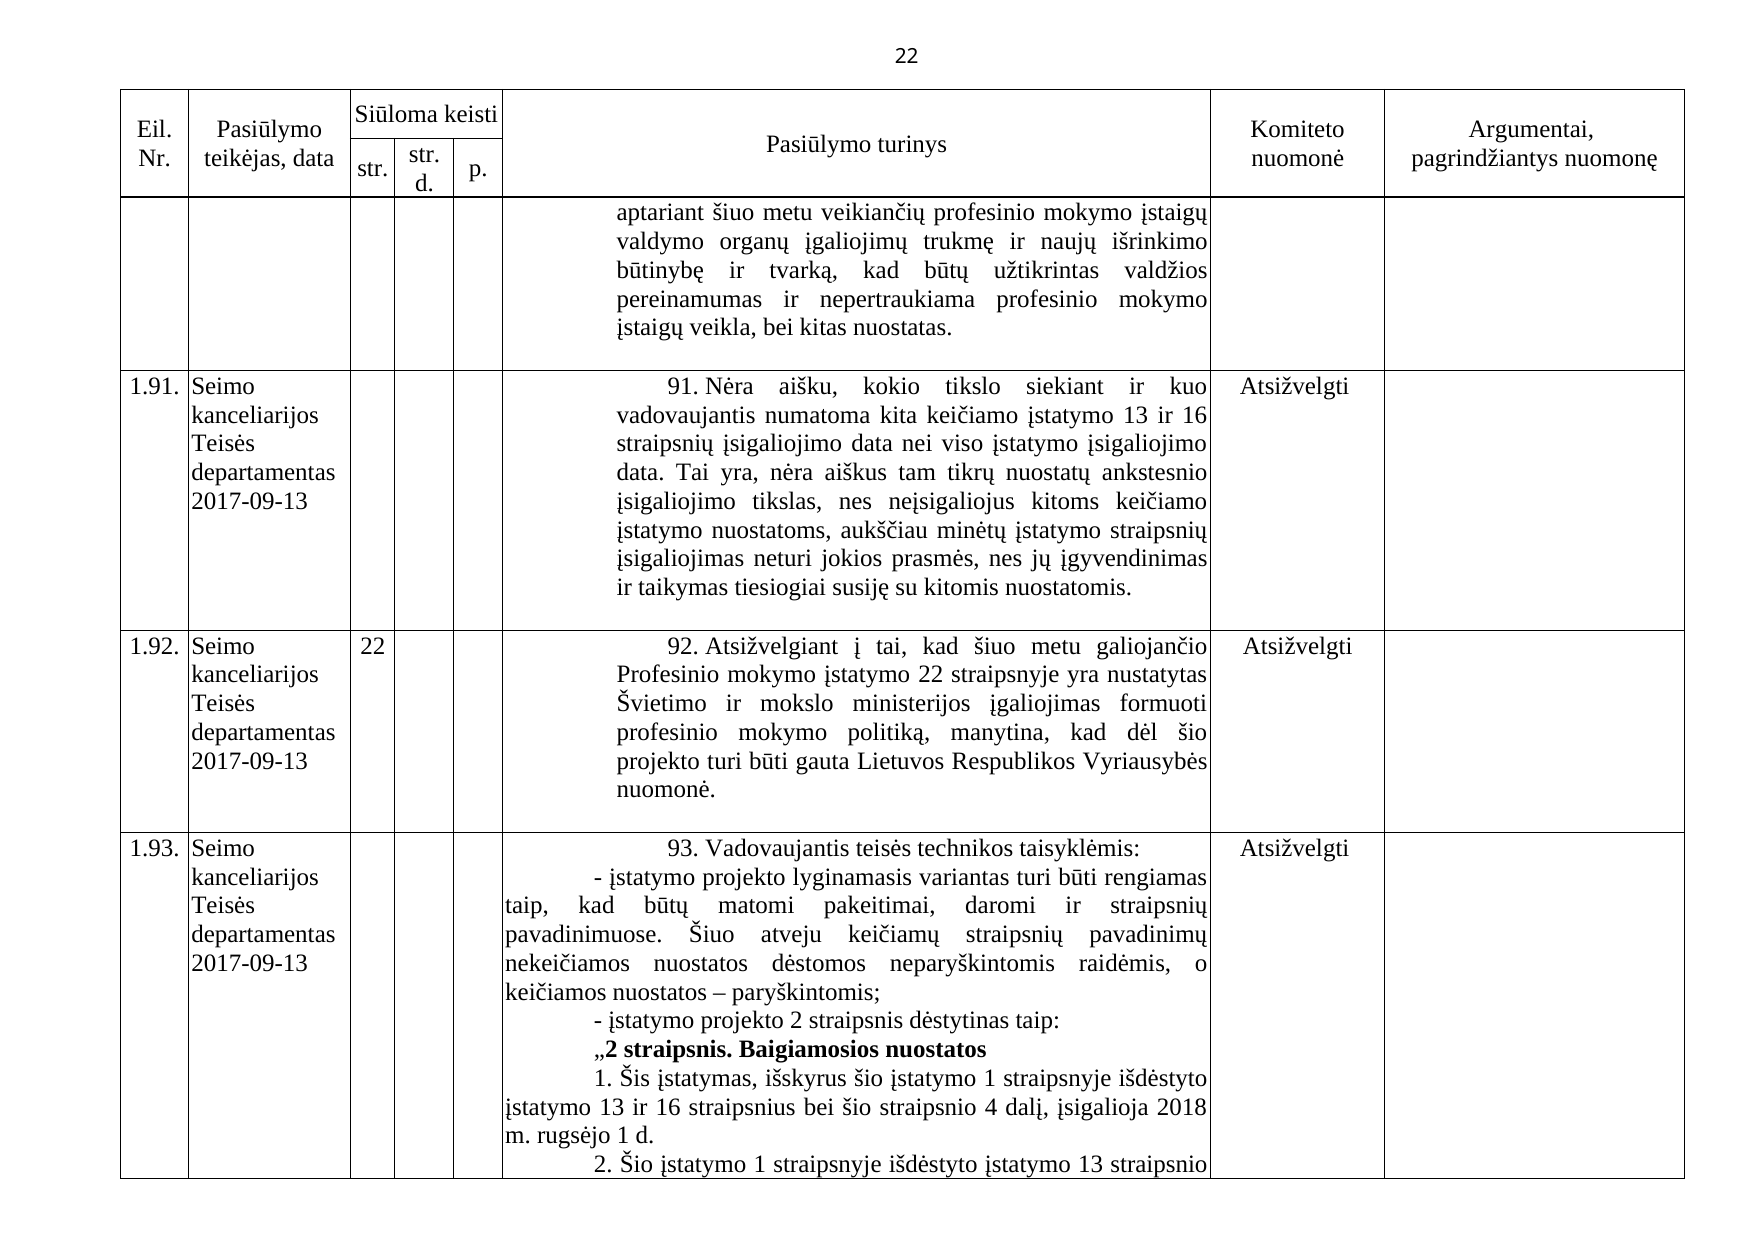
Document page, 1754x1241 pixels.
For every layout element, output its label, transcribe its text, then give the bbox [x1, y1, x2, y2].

table_cell [1685, 138, 1692, 196]
table_header Eil. Nr. [121, 90, 188, 196]
table_cell [395, 198, 453, 370]
table_cell Atsižvelgti [1211, 833, 1384, 1178]
table_cell Seimo kanceliarijos Teisės departamentas 2017-09-13 [189, 631, 350, 832]
table_cell [1685, 832, 1692, 1178]
table_cell [1685, 370, 1692, 630]
table_cell p. [454, 139, 502, 196]
table_cell [1385, 833, 1684, 1178]
table_cell [121, 198, 188, 370]
table_cell [1685, 196, 1692, 370]
table_cell 1.91. [121, 371, 188, 630]
table_cell [454, 631, 502, 832]
table_cell [351, 833, 394, 1178]
table_cell 1.92. [121, 631, 188, 832]
table_cell str. [351, 139, 394, 196]
table_header Komiteto nuomonė [1211, 90, 1384, 196]
table_cell aptariant šiuo metu veikiančių profesinio mokymo įstaigų valdymo organų įgaliojimų trukmę ir naujų išrinkimo būtinybę ir tvarką, kad būtų užtikrintas valdžios pereinamumas ir nepertraukiama profesinio mokymo įstaigų veikla, bei kitas nuostatas. [503, 198, 1210, 370]
table_header [1685, 89, 1692, 138]
table_header Argumentai, pagrindžiantys nuomonę [1385, 90, 1684, 196]
table_header Siūloma keisti [351, 90, 502, 138]
table_cell [1385, 631, 1684, 832]
table_cell [1211, 198, 1384, 370]
table_cell [351, 198, 394, 370]
table_cell [454, 371, 502, 630]
table_cell [395, 833, 453, 1178]
table_cell 1.93. [121, 833, 188, 1178]
table_cell Atsižvelgti [1211, 631, 1384, 832]
table_header Pasiūlymo turinys [503, 90, 1210, 196]
table_cell [395, 631, 453, 832]
table_cell Seimo kanceliarijos Teisės departamentas 2017-09-13 [189, 833, 350, 1178]
table_cell [1385, 198, 1684, 370]
table_cell [395, 371, 453, 630]
table_cell Atsižvelgti [1211, 371, 1384, 630]
table_cell Nėra aišku, kokio tikslo siekiant ir kuo vadovaujantis numatoma kita keičiamo įstatymo 13 ir 16 straipsnių įsigaliojimo data nei viso įstatymo įsigaliojimo data. Tai yra, nėra aiškus tam tikrų nuostatų ankstesnio įsigaliojimo tikslas, nes neįsigaliojus kitoms keičiamo įstatymo nuostatoms, aukščiau minėtų įstatymo straipsnių įsigaliojimas neturi jokios prasmės, nes jų įgyvendinimas ir taikymas tiesiogiai susiję su kitomis nuostatomis. [503, 371, 1210, 630]
table_cell [189, 198, 350, 370]
table_cell Vadovaujantis teisės technikos taisyklėmis: - įstatymo projekto lyginamasis variantas turi būti rengiamas taip, kad būtų matomi pakeitimai, daromi ir straipsnių pavadinimuose. Šiuo atveju keičiamų straipsnių pavadinimų nekeičiamos nuostatos dėstomos neparyškintomis raidėmis, o keičiamos nuostatos – paryškintomis; - įstatymo projekto 2 straipsnis dėstytinas taip: „2 straipsnis. Baigiamosios nuostatos 1. Šis įstatymas, išskyrus šio įstatymo 1 straipsnyje išdėstyto įstatymo 13 ir 16 straipsnius bei šio straipsnio 4 dalį, įsigalioja 2018 m. rugsėjo 1 d. 2. Šio įstatymo 1 straipsnyje išdėstyto įstatymo 13 straipsnio [503, 833, 1210, 1178]
table_cell [1385, 371, 1684, 630]
table_cell str. d. [395, 139, 453, 196]
table_cell 22 [351, 631, 394, 832]
table_cell [1685, 630, 1692, 832]
table_cell Seimo kanceliarijos Teisės departamentas 2017-09-13 [189, 371, 350, 630]
table_header Pasiūlymo teikėjas, data [189, 90, 350, 196]
table_cell [351, 371, 394, 630]
table_cell [454, 833, 502, 1178]
table_cell Atsižvelgiant į tai, kad šiuo metu galiojančio Profesinio mokymo įstatymo 22 straipsnyje yra nustatytas Švietimo ir mokslo ministerijos įgaliojimas formuoti profesinio mokymo politiką, manytina, kad dėl šio projekto turi būti gauta Lietuvos Respublikos Vyriausybės nuomonė. [503, 631, 1210, 832]
table_cell [454, 198, 502, 370]
